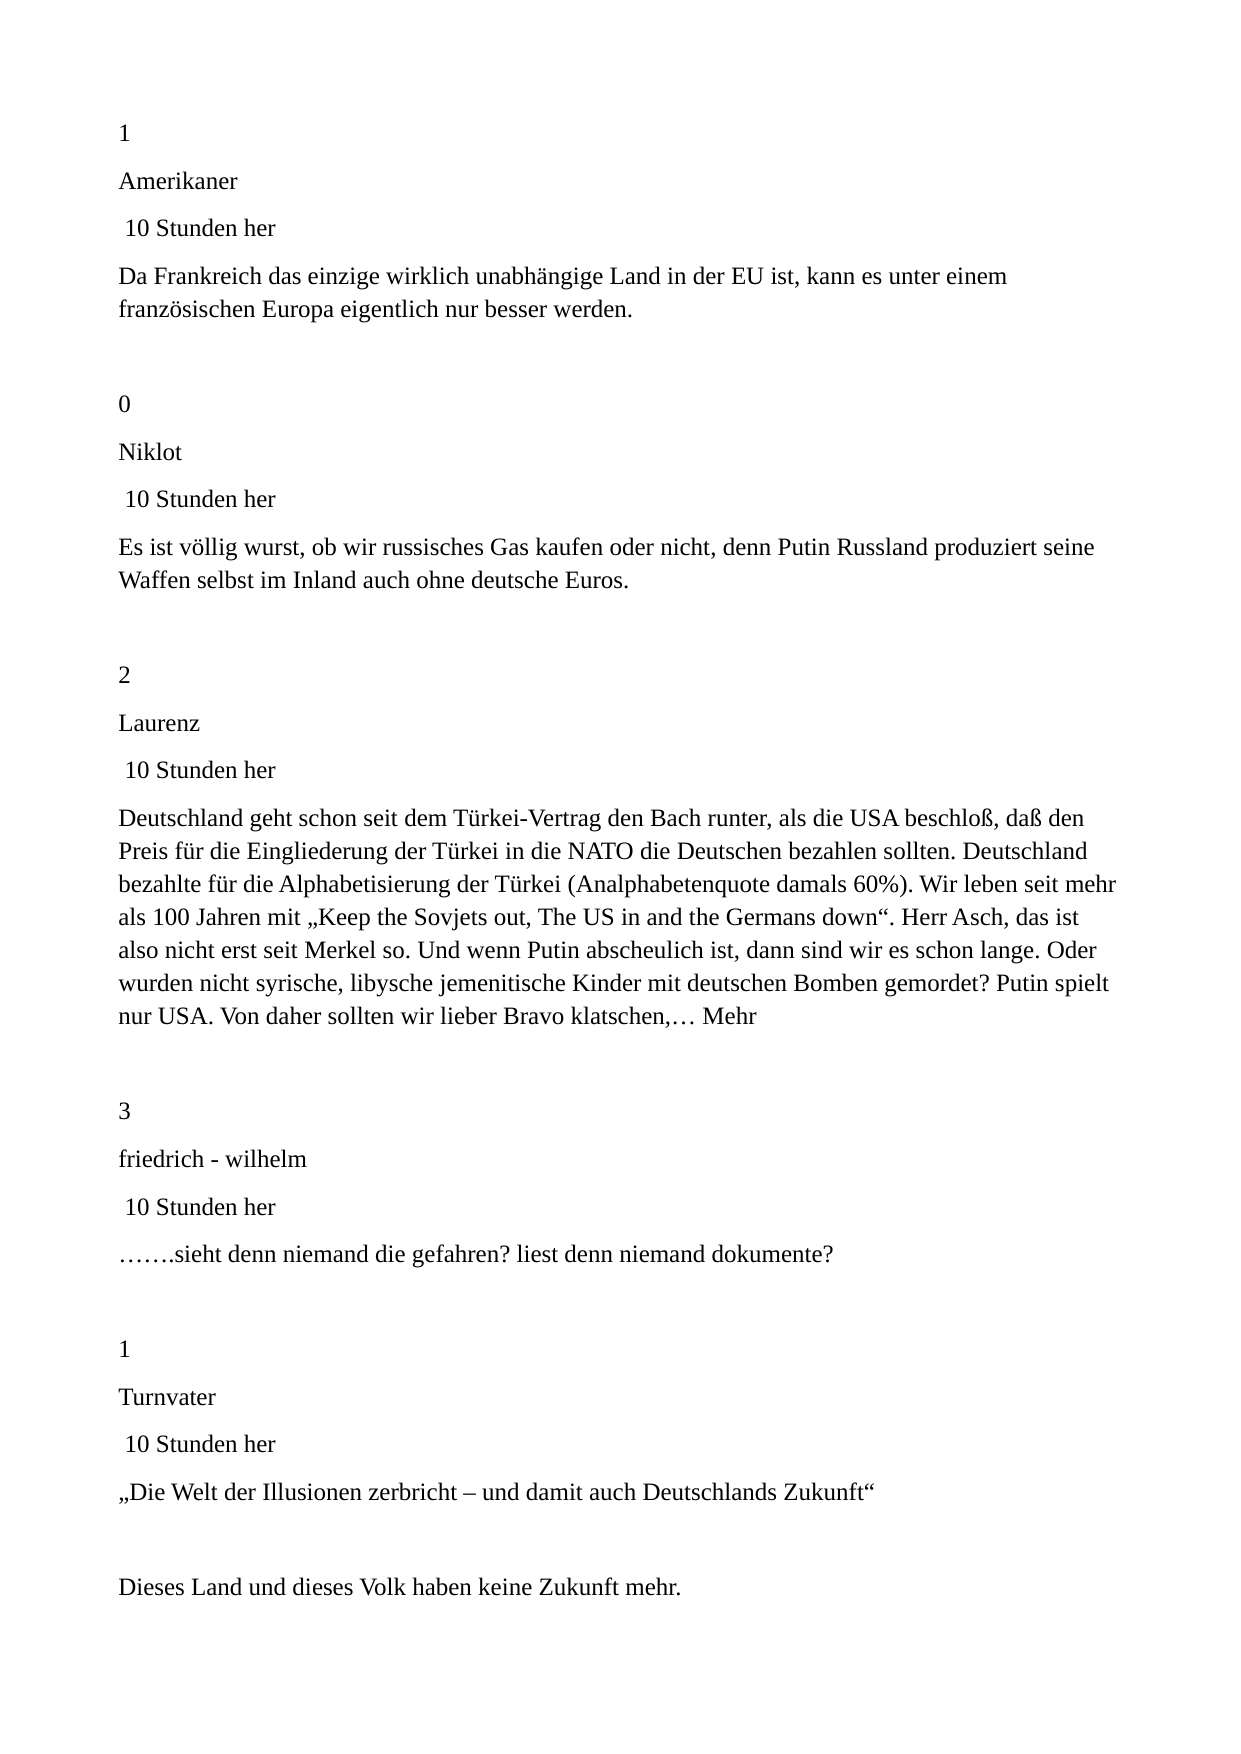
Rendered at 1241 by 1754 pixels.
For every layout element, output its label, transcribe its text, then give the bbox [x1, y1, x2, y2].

text Es ist völlig wurst, ob wir russisches Gas kaufen oder nicht, denn Putin Russland produziert seine Waffen selbst im Inland auch ohne deutsche Euros. [118, 532, 1122, 594]
text Niklot [118, 437, 1122, 466]
text 10 Stunden her [118, 1429, 1122, 1458]
text Deutschland geht schon seit dem Türkei-Vertrag den Bach runter, als die USA beschloß, daß den Preis für die Eingliederung der Türkei in die NATO die Deutschen bezahlen sollten. Deutschland bezahlte für die Alphabetisierung der Türkei (Analphabetenquote damals 60%). Wir leben seit mehr als 100 Jahren mit „Keep the Sovjets out, The US in and the Germans down“. Herr Asch, das ist also nicht erst seit Merkel so. Und wenn Putin abscheulich ist, dann sind wir es schon lange. Oder wurden nicht syrische, libysche jemenitische Kinder mit deutschen Bomben gemordet? Putin spielt nur USA. Von daher sollten wir lieber Bravo klatschen,… Mehr [118, 803, 1122, 1030]
text 1 [118, 1334, 1122, 1363]
text 10 Stunden her [118, 1192, 1122, 1220]
text 3 [118, 1096, 1122, 1125]
text Turnvater [118, 1382, 1122, 1411]
text 10 Stunden her [118, 484, 1122, 513]
text „Die Welt der Illusionen zerbricht – und damit auch Deutschlands Zukunft“ [118, 1477, 1122, 1506]
text Dieses Land und dieses Volk haben keine Zukunft mehr. [118, 1572, 1122, 1601]
text …….sieht denn niemand die gefahren? liest denn niemand dokumente? [118, 1239, 1122, 1268]
text 1 [118, 118, 1122, 147]
text Da Frankreich das einzige wirklich unabhängige Land in der EU ist, kann es unter einem französischen Europa eigentlich nur besser werden. [118, 261, 1122, 323]
text 10 Stunden her [118, 213, 1122, 242]
text 2 [118, 660, 1122, 689]
text 0 [118, 389, 1122, 418]
text Laurenz [118, 708, 1122, 737]
text friedrich - wilhelm [118, 1144, 1122, 1173]
text 10 Stunden her [118, 755, 1122, 784]
text Amerikaner [118, 166, 1122, 194]
